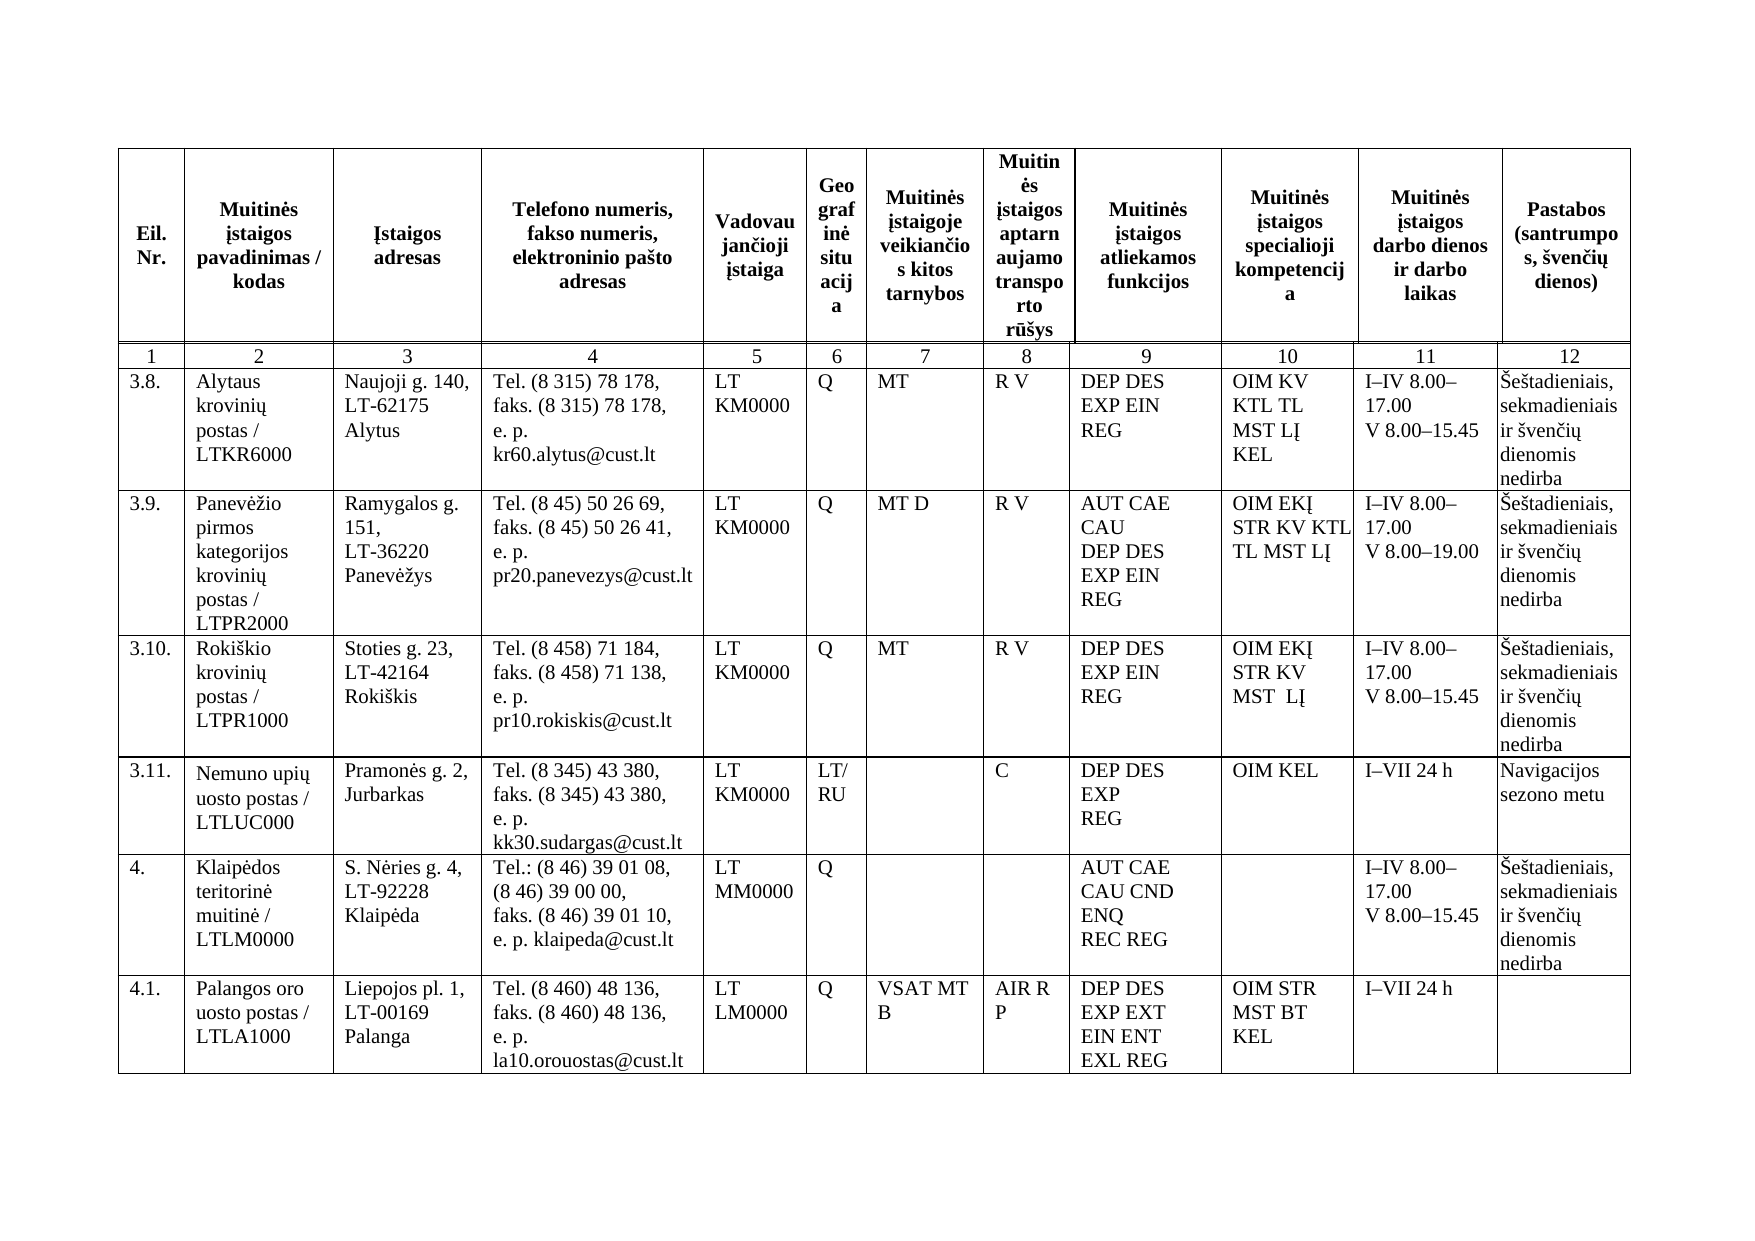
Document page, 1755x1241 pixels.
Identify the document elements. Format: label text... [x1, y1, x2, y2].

table_cell Tel. (8 460) 48 136, faks. (8 460) 48 136, e. p. la10.orouostas@cust.lt [482, 976, 703, 1072]
table_cell MT D [867, 491, 983, 635]
table_cell 11 [1354, 344, 1497, 368]
table_cell LT KM0000 [704, 491, 806, 635]
table_cell MT [867, 636, 983, 756]
table_header Pastabos (santrumpos, švenčių dienos) [1503, 149, 1630, 341]
table_cell 2 [185, 344, 333, 368]
table_cell I–IV 8.00–17.00 V 8.00–15.45 [1354, 636, 1497, 756]
table_cell Stoties g. 23, LT-42164 Rokiškis [334, 636, 481, 756]
table_cell 3.9. [119, 491, 184, 635]
table_cell Navigacijos sezono metu [1498, 758, 1630, 854]
table_cell OIM KEL [1222, 758, 1353, 854]
table_cell Q [807, 636, 866, 756]
table_cell 3.8. [119, 369, 184, 490]
table_cell Ramygalos g. 151, LT-36220 Panevėžys [334, 491, 481, 635]
table_header Eil. Nr. [119, 149, 184, 341]
table_cell I–VII 24 h [1354, 758, 1497, 854]
table_cell AUT CAE CAU CND ENQ REC REG [1070, 855, 1221, 975]
table_header Įstaigos adresas [334, 149, 481, 341]
table_cell 3.11. [119, 758, 184, 854]
table_cell Rokiškio krovinių postas / LTPR1000 [185, 636, 333, 756]
table_cell AUT CAE CAU DEP DES EXP EIN REG [1070, 491, 1221, 635]
table_header Telefono numeris, fakso numeris, elektroninio pašto adresas [482, 149, 703, 341]
table_cell Tel. (8 315) 78 178, faks. (8 315) 78 178, e. p. kr60.alytus@cust.lt [482, 369, 703, 490]
table_cell OIM EKĮ STR KV MST LĮ [1222, 636, 1353, 756]
table_cell [1222, 855, 1353, 975]
table_cell OIM KV KTL TL MST LĮ KEL [1222, 369, 1353, 490]
table_cell R V [984, 491, 1069, 635]
table_cell [984, 855, 1069, 975]
table_cell Q [807, 369, 866, 490]
table_cell Liepojos pl. 1, LT-00169 Palanga [334, 976, 481, 1072]
table_cell Naujoji g. 140, LT-62175 Alytus [334, 369, 481, 490]
table_cell 1 [119, 344, 184, 368]
table_header Vadovaujančioji įstaiga [704, 149, 806, 341]
table_cell 4.1. [119, 976, 184, 1072]
table_cell 4 [482, 344, 703, 368]
table_cell LT KM0000 [704, 636, 806, 756]
table_cell I–VII 24 h [1354, 976, 1497, 1072]
table_cell I–IV 8.00–17.00 V 8.00–19.00 [1354, 491, 1497, 635]
table_cell MT [867, 369, 983, 490]
table_cell OIM STR MST BT KEL [1222, 976, 1353, 1072]
table_header Muitinės įstaigos aptarnaujamo transporto rūšys [984, 149, 1074, 341]
table_cell Q [807, 855, 866, 975]
table_cell 9 [1070, 344, 1221, 368]
table_cell 5 [704, 344, 806, 368]
table_cell Pramonės g. 2, Jurbarkas [334, 758, 481, 854]
table_cell 4. [119, 855, 184, 975]
table_cell Q [807, 491, 866, 635]
table_cell Tel.: (8 46) 39 01 08, (8 46) 39 00 00, faks. (8 46) 39 01 10, e. p. klaipeda@cust.lt [482, 855, 703, 975]
table_header Muitinės įstaigos specialioji kompetencija [1222, 149, 1358, 341]
table_cell DEP DES EXP EXT EIN ENT EXL REG [1070, 976, 1221, 1072]
table_cell Q [807, 976, 866, 1072]
table_cell I–IV 8.00–17.00 V 8.00–15.45 [1354, 369, 1497, 490]
table_cell DEP DES EXP EIN REG [1070, 636, 1221, 756]
table_cell I–IV 8.00–17.00 V 8.00–15.45 [1354, 855, 1497, 975]
table_cell Tel. (8 345) 43 380, faks. (8 345) 43 380, e. p. kk30.sudargas@cust.lt [482, 758, 703, 854]
table_cell 3 [334, 344, 481, 368]
table_cell Alytaus krovinių postas / LTKR6000 [185, 369, 333, 490]
table_header Muitinės įstaigoje veikiančios kitos tarnybos [867, 149, 983, 341]
table_cell LT KM0000 [704, 369, 806, 490]
table_cell 12 [1498, 344, 1630, 368]
table_cell Klaipėdos teritorinė muitinė / LTLM0000 [185, 855, 333, 975]
table_cell 6 [807, 344, 866, 368]
table_cell LT LM0000 [704, 976, 806, 1072]
table_cell Šeštadieniais, sekmadieniais ir švenčių dienomis nedirba [1498, 369, 1630, 490]
table_cell LT MM0000 [704, 855, 806, 975]
table_cell S. Nėries g. 4, LT-92228 Klaipėda [334, 855, 481, 975]
table_cell Šeštadieniais, sekmadieniais ir švenčių dienomis nedirba [1498, 491, 1630, 635]
table_cell [867, 758, 983, 854]
table_cell Tel. (8 458) 71 184, faks. (8 458) 71 138, e. p. pr10.rokiskis@cust.lt [482, 636, 703, 756]
table_cell [867, 855, 983, 975]
table_cell Nemuno upių uosto postas / LTLUC000 [185, 758, 333, 854]
table_cell LT/RU [807, 758, 866, 854]
table_cell 8 [984, 344, 1069, 368]
table_cell 7 [867, 344, 983, 368]
table_cell VSAT MT B [867, 976, 983, 1072]
table_cell AIR R P [984, 976, 1069, 1072]
table_cell R V [984, 369, 1069, 490]
table_cell OIM EKĮ STR KV KTL TL MST LĮ [1222, 491, 1353, 635]
table_cell Šeštadieniais, sekmadieniais ir švenčių dienomis nedirba [1498, 855, 1630, 975]
table_header Muitinės įstaigos atliekamos funkcijos [1076, 149, 1221, 341]
table_cell 3.10. [119, 636, 184, 756]
table_cell Šeštadieniais, sekmadieniais ir švenčių dienomis nedirba [1498, 636, 1630, 756]
table_cell [1498, 976, 1630, 1072]
table_header Muitinės įstaigos pavadinimas / kodas [185, 149, 333, 341]
table_cell Palangos oro uosto postas / LTLA1000 [185, 976, 333, 1072]
table_header Muitinės įstaigos darbo dienos ir darbo laikas [1359, 149, 1502, 341]
table_cell Tel. (8 45) 50 26 69, faks. (8 45) 50 26 41, e. p. pr20.panevezys@cust.lt [482, 491, 703, 635]
table_cell C [984, 758, 1069, 854]
table_cell DEP DES EXP REG [1070, 758, 1221, 854]
table_cell DEP DES EXP EIN REG [1070, 369, 1221, 490]
table_cell 10 [1222, 344, 1353, 368]
table_cell Panevėžio pirmos kategorijos krovinių postas / LTPR2000 [185, 491, 333, 635]
table_header Geografinė situacija [807, 149, 866, 341]
table_cell LT KM0000 [704, 758, 806, 854]
table_cell R V [984, 636, 1069, 756]
